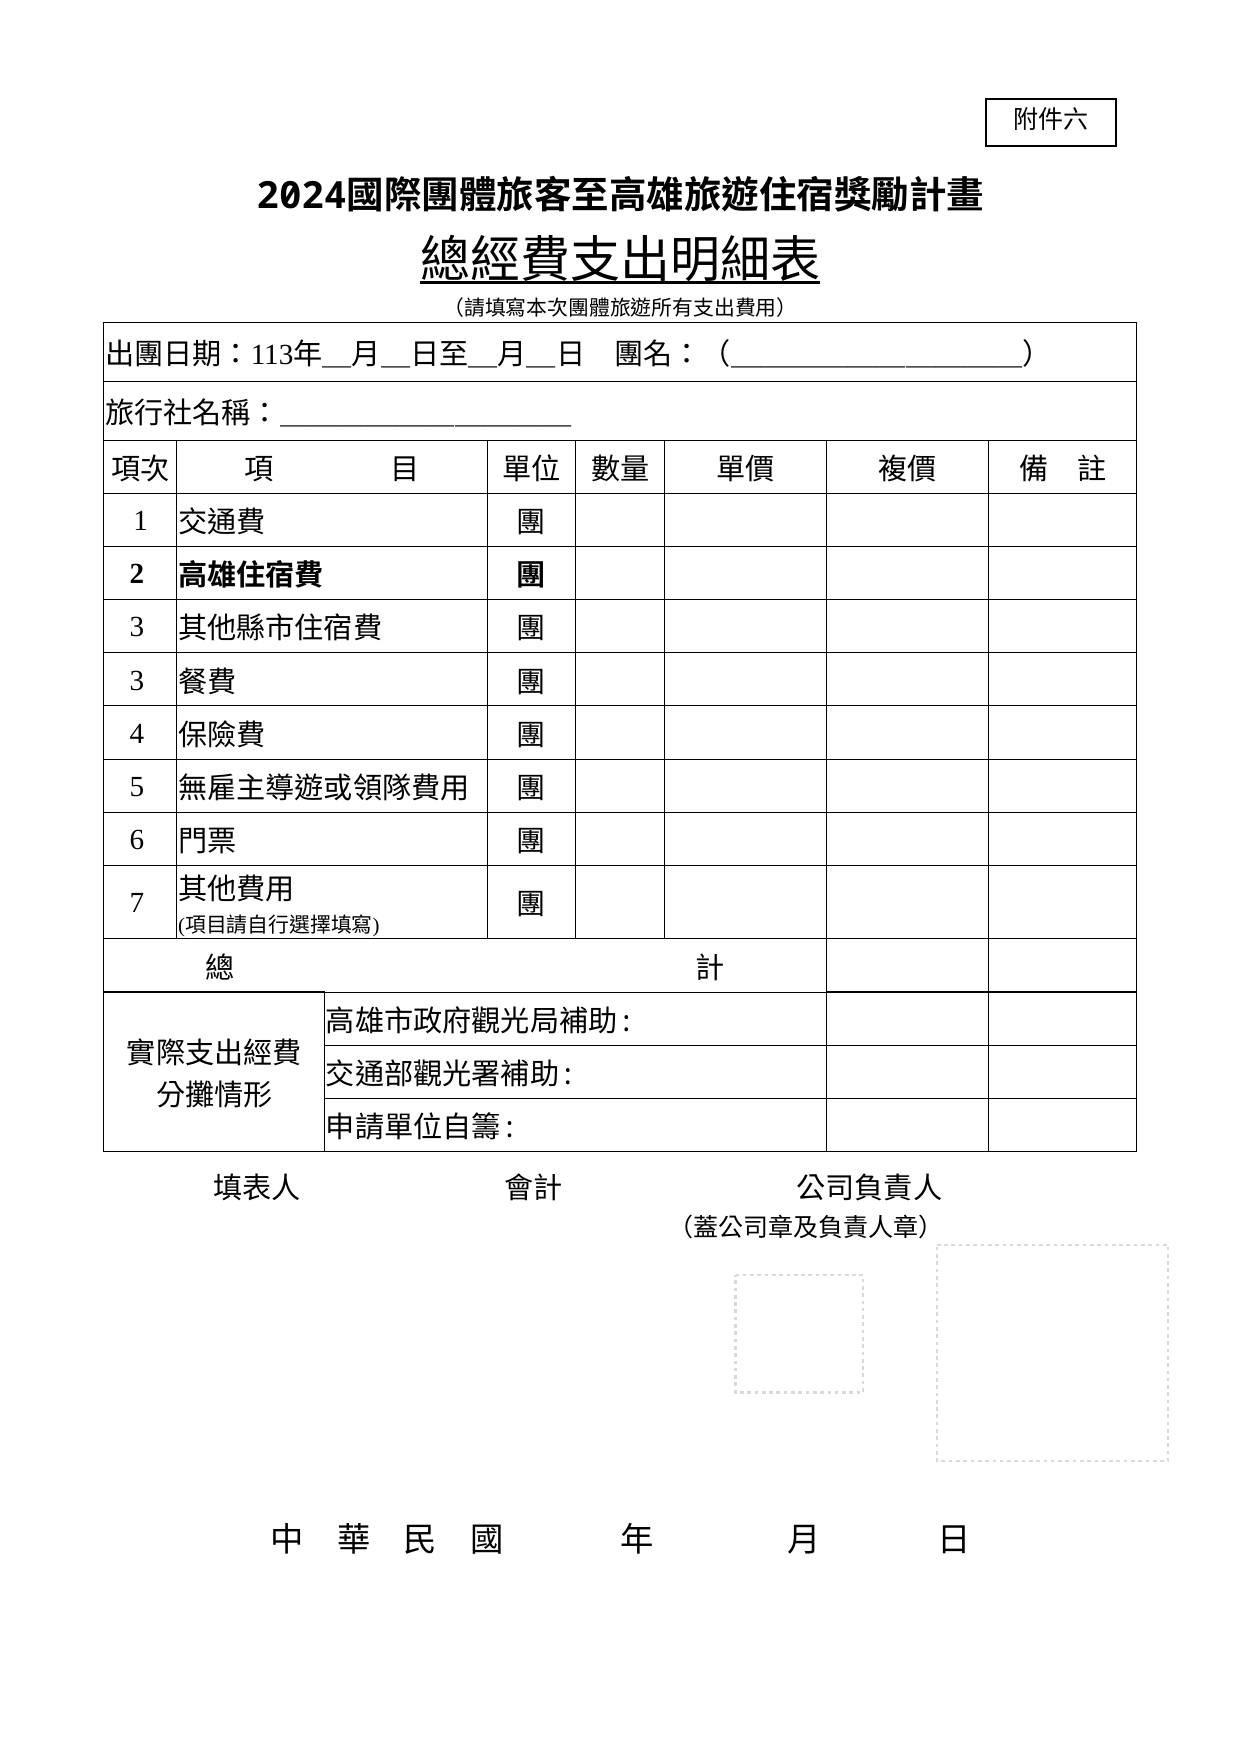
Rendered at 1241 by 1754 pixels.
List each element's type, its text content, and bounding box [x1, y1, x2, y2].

table_cell [827, 600, 988, 652]
table_cell [989, 653, 1136, 705]
table_cell 申請單位自籌: [325, 1099, 826, 1151]
table_cell 團 [488, 600, 575, 652]
table_cell [989, 813, 1136, 865]
table_cell [827, 1099, 988, 1151]
table_cell [989, 494, 1136, 546]
table_cell 數量 [576, 441, 664, 493]
table_cell [665, 547, 826, 599]
table_cell 團 [488, 813, 575, 865]
table_cell 6 [104, 813, 176, 865]
table_cell 7 [104, 866, 176, 938]
table_cell 複價 [827, 441, 988, 493]
table_cell [665, 653, 826, 705]
table_cell [665, 706, 826, 758]
table_cell 3 [104, 600, 176, 652]
table_cell [665, 813, 826, 865]
table_cell 單價 [665, 441, 826, 493]
table_cell 團 [488, 760, 575, 812]
table_cell [827, 760, 988, 812]
table_cell [827, 494, 988, 546]
table_cell [827, 813, 988, 865]
table_cell [827, 993, 988, 1044]
table_cell 總 計 [104, 939, 826, 991]
table_cell [989, 1099, 1136, 1151]
table_cell 5 [104, 760, 176, 812]
table_cell 高雄住宿費 [177, 547, 487, 599]
table_cell [989, 1046, 1136, 1098]
table_cell 門票 [177, 813, 487, 865]
table_cell 保險費 [177, 706, 487, 758]
table_cell [576, 706, 664, 758]
table_cell [989, 939, 1136, 991]
table_cell [576, 600, 664, 652]
table_cell [989, 760, 1136, 812]
table_cell [827, 939, 988, 991]
table_cell [576, 813, 664, 865]
table_cell [827, 706, 988, 758]
table_cell [576, 494, 664, 546]
table_cell 團 [488, 547, 575, 599]
table_cell 1 [104, 494, 176, 546]
table_header 出團日期：113年＿月＿日至＿月＿日 團名：（＿＿＿＿＿＿＿＿＿＿） [104, 323, 1136, 381]
table_cell [665, 760, 826, 812]
text 總經費支出明細表 [118, 219, 1122, 291]
table_cell [665, 600, 826, 652]
table_cell 交通部觀光署補助: [325, 1046, 826, 1098]
table_cell 單位 [488, 441, 575, 493]
text （請填寫本次團體旅遊所有支出費用） [118, 291, 1122, 322]
table_cell 交通費 [177, 494, 487, 546]
table_cell [827, 1046, 988, 1098]
table_cell 旅行社名稱：＿＿＿＿＿＿＿＿＿＿ [104, 382, 1136, 440]
text 中 華 民 國 年 月 日 [118, 1513, 1122, 1561]
table_cell 團 [488, 866, 575, 938]
table_cell 備 註 [989, 441, 1136, 493]
table_cell [665, 494, 826, 546]
text 2024國際團體旅客至高雄旅遊住宿獎勵計畫 [118, 164, 1122, 219]
table_cell 3 [104, 653, 176, 705]
table_cell [827, 866, 988, 938]
table_cell 實際支出經費 分攤情形 [104, 993, 324, 1151]
table_cell 項次 [104, 441, 176, 493]
table_cell [576, 653, 664, 705]
table_cell [989, 993, 1136, 1044]
text （蓋公司章及負責人章） [118, 1207, 1122, 1243]
table_cell 高雄市政府觀光局補助: [325, 993, 826, 1044]
table_cell 2 [104, 547, 176, 599]
table_cell 項 目 [177, 441, 487, 493]
table_cell 團 [488, 494, 575, 546]
table_cell 其他縣市住宿費 [177, 600, 487, 652]
table_cell [665, 866, 826, 938]
table_cell 4 [104, 706, 176, 758]
table_cell 其他費用 (項目請自行選擇填寫) [177, 866, 487, 938]
table_cell 團 [488, 706, 575, 758]
table_cell [576, 760, 664, 812]
table_cell [827, 653, 988, 705]
table_cell 團 [488, 653, 575, 705]
table_cell [576, 547, 664, 599]
table_cell [827, 547, 988, 599]
text 附件六 [987, 100, 1115, 136]
table_cell [989, 547, 1136, 599]
table_cell [576, 866, 664, 938]
table_cell [989, 706, 1136, 758]
table_cell [989, 866, 1136, 938]
text 填表人 會計 公司負責人 [118, 1165, 1122, 1207]
table_cell 餐費 [177, 653, 487, 705]
table_cell [989, 600, 1136, 652]
table_cell 無雇主導遊或領隊費用 [177, 760, 487, 812]
